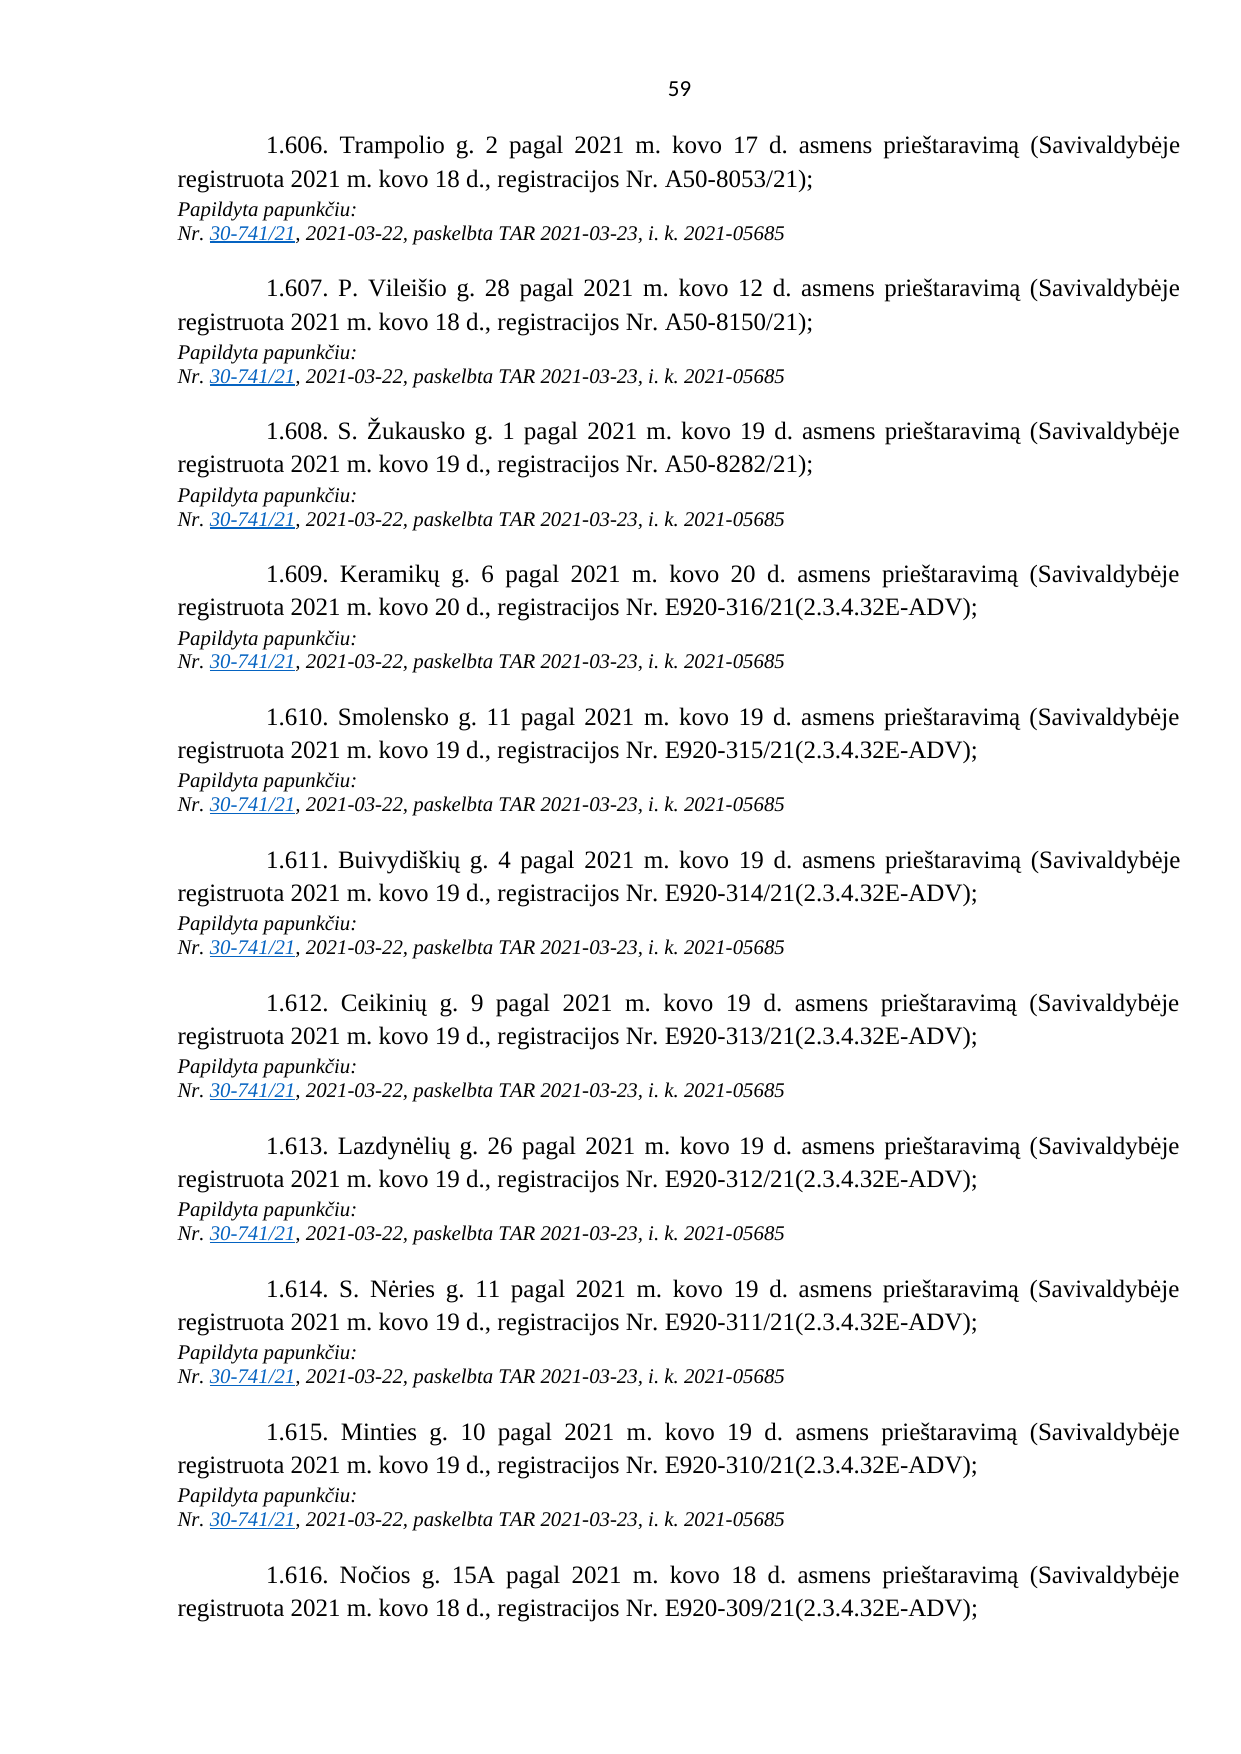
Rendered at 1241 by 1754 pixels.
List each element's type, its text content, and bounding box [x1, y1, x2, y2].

text 1.609. Keramikų g. 6 pagal 2021 m. kovo 20 d. asmens prieštaravimą (Savivaldybėje registruota 2021 m. kovo 20 d., registracijos Nr. E920-316/21(2.3.4.32E-ADV); [177, 559, 1181, 621]
text Papildyta papunkčiu: [177, 1340, 1181, 1364]
text 1.608. S. Žukausko g. 1 pagal 2021 m. kovo 19 d. asmens prieštaravimą (Savivaldybėje registruota 2021 m. kovo 19 d., registracijos Nr. A50-8282/21); [177, 416, 1181, 478]
text 1.611. Buivydiškių g. 4 pagal 2021 m. kovo 19 d. asmens prieštaravimą (Savivaldybėje registruota 2021 m. kovo 19 d., registracijos Nr. E920-314/21(2.3.4.32E-ADV); [177, 845, 1181, 907]
text 1.615. Minties g. 10 pagal 2021 m. kovo 19 d. asmens prieštaravimą (Savivaldybėje registruota 2021 m. kovo 19 d., registracijos Nr. E920-310/21(2.3.4.32E-ADV); [177, 1417, 1181, 1479]
text Nr. 30-741/21, 2021-03-22, paskelbta TAR 2021-03-23, i. k. 2021-05685 [177, 1507, 1181, 1531]
text 1.607. P. Vileišio g. 28 pagal 2021 m. kovo 12 d. asmens prieštaravimą (Savivaldybėje registruota 2021 m. kovo 18 d., registracijos Nr. A50-8150/21); [177, 273, 1181, 335]
text Nr. 30-741/21, 2021-03-22, paskelbta TAR 2021-03-23, i. k. 2021-05685 [177, 649, 1181, 673]
text Nr. 30-741/21, 2021-03-22, paskelbta TAR 2021-03-23, i. k. 2021-05685 [177, 221, 1181, 245]
text 1.614. S. Nėries g. 11 pagal 2021 m. kovo 19 d. asmens prieštaravimą (Savivaldybėje registruota 2021 m. kovo 19 d., registracijos Nr. E920-311/21(2.3.4.32E-ADV); [177, 1274, 1181, 1336]
text 1.613. Lazdynėlių g. 26 pagal 2021 m. kovo 19 d. asmens prieštaravimą (Savivaldybėje registruota 2021 m. kovo 19 d., registracijos Nr. E920-312/21(2.3.4.32E-ADV); [177, 1131, 1181, 1193]
text Nr. 30-741/21, 2021-03-22, paskelbta TAR 2021-03-23, i. k. 2021-05685 [177, 1364, 1181, 1388]
text 1.606. Trampolio g. 2 pagal 2021 m. kovo 17 d. asmens prieštaravimą (Savivaldybėje registruota 2021 m. kovo 18 d., registracijos Nr. A50-8053/21); [177, 131, 1181, 192]
text Papildyta papunkčiu: [177, 482, 1181, 507]
text Papildyta papunkčiu: [177, 1483, 1181, 1507]
text Papildyta papunkčiu: [177, 339, 1181, 364]
text Papildyta papunkčiu: [177, 911, 1181, 935]
text 1.610. Smolensko g. 11 pagal 2021 m. kovo 19 d. asmens prieštaravimą (Savivaldybėje registruota 2021 m. kovo 19 d., registracijos Nr. E920-315/21(2.3.4.32E-ADV); [177, 702, 1181, 764]
text Nr. 30-741/21, 2021-03-22, paskelbta TAR 2021-03-23, i. k. 2021-05685 [177, 935, 1181, 959]
text Nr. 30-741/21, 2021-03-22, paskelbta TAR 2021-03-23, i. k. 2021-05685 [177, 792, 1181, 816]
text Papildyta papunkčiu: [177, 1054, 1181, 1078]
text 1.616. Nočios g. 15A pagal 2021 m. kovo 18 d. asmens prieštaravimą (Savivaldybėje registruota 2021 m. kovo 18 d., registracijos Nr. E920-309/21(2.3.4.32E-ADV); [177, 1560, 1181, 1622]
text 1.612. Ceikinių g. 9 pagal 2021 m. kovo 19 d. asmens prieštaravimą (Savivaldybėje registruota 2021 m. kovo 19 d., registracijos Nr. E920-313/21(2.3.4.32E-ADV); [177, 988, 1181, 1050]
text Nr. 30-741/21, 2021-03-22, paskelbta TAR 2021-03-23, i. k. 2021-05685 [177, 364, 1181, 388]
text Nr. 30-741/21, 2021-03-22, paskelbta TAR 2021-03-23, i. k. 2021-05685 [177, 1221, 1181, 1245]
text Papildyta papunkčiu: [177, 768, 1181, 792]
text Papildyta papunkčiu: [177, 1197, 1181, 1221]
text Papildyta papunkčiu: [177, 625, 1181, 649]
text Nr. 30-741/21, 2021-03-22, paskelbta TAR 2021-03-23, i. k. 2021-05685 [177, 1078, 1181, 1102]
text Papildyta papunkčiu: [177, 197, 1181, 221]
text Nr. 30-741/21, 2021-03-22, paskelbta TAR 2021-03-23, i. k. 2021-05685 [177, 507, 1181, 531]
